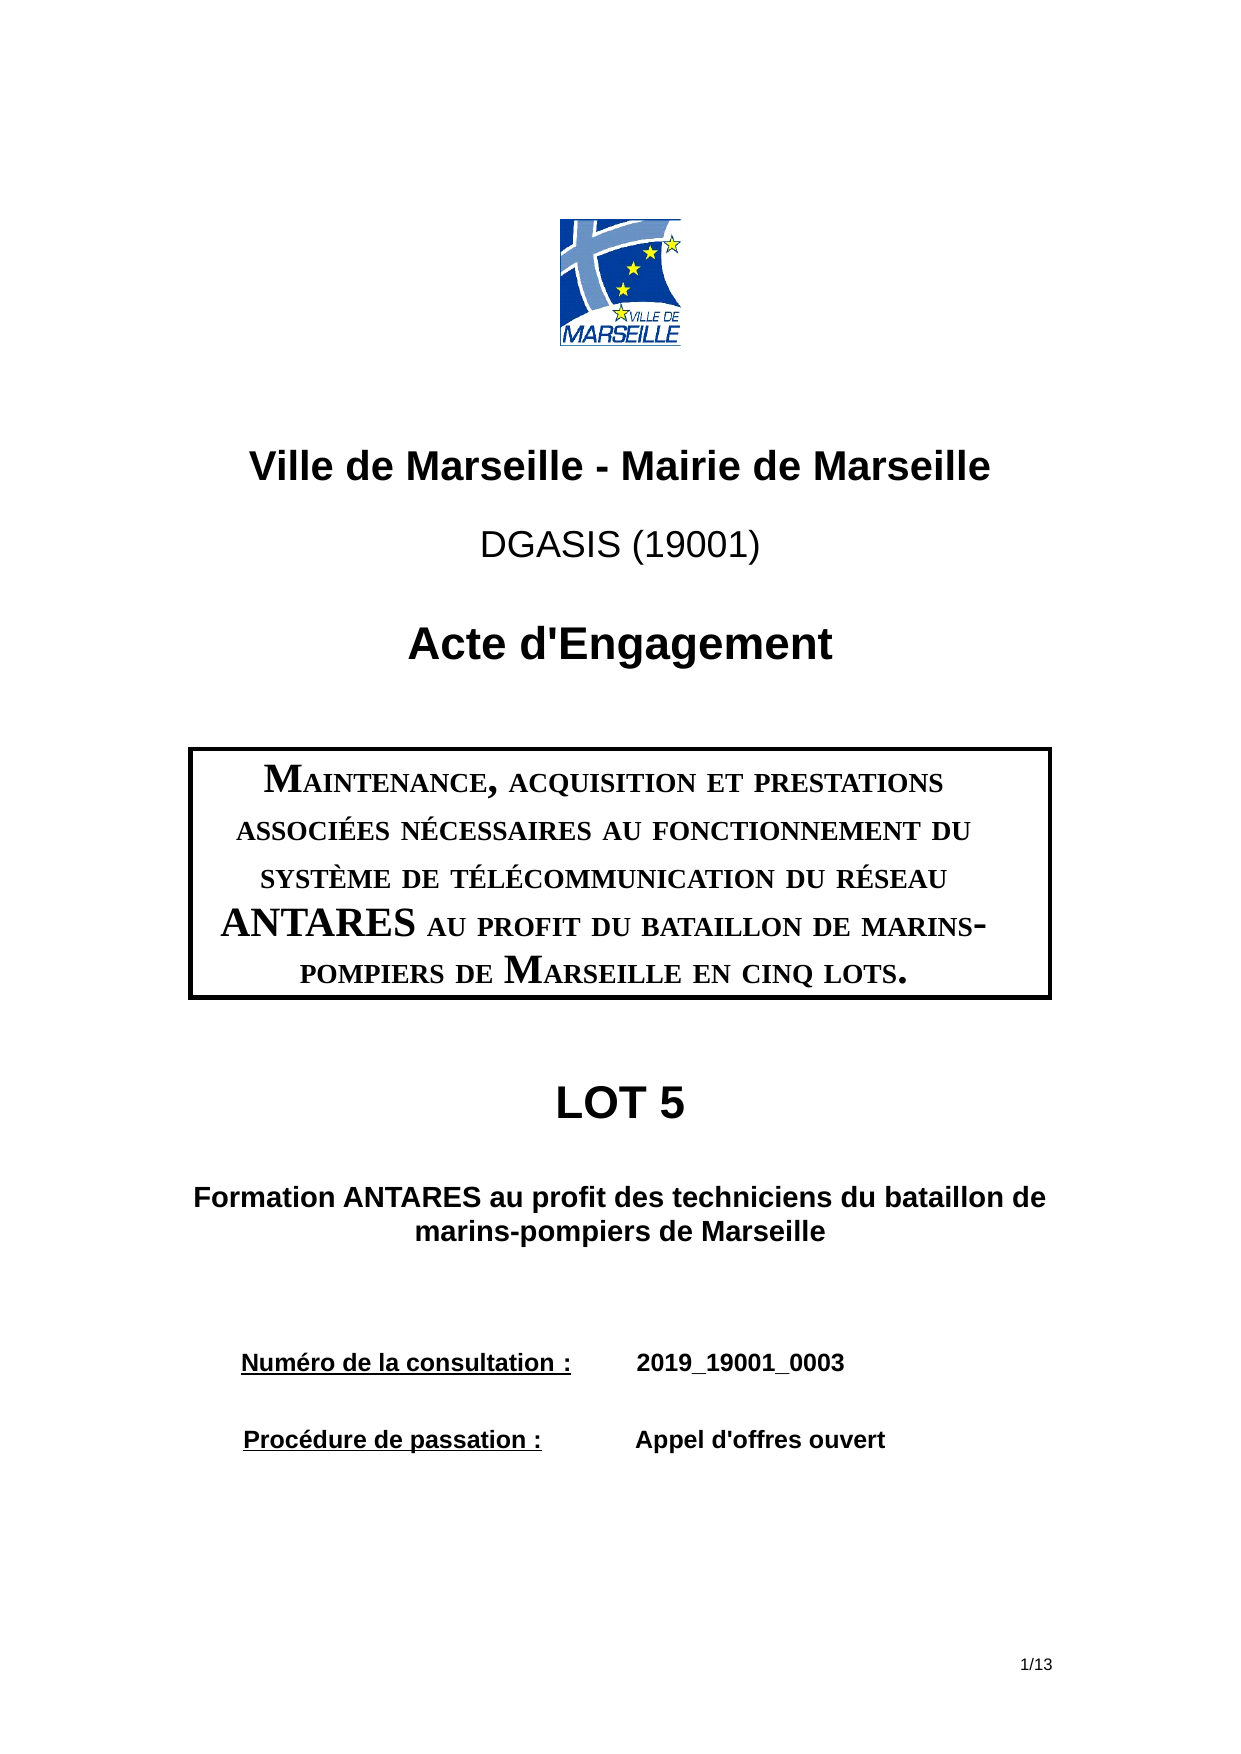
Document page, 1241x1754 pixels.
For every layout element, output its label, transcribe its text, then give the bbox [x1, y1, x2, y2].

text LOT 5 [188, 1075, 1052, 1128]
text DGASIS (19001) [188, 523, 1052, 566]
text Acte d'Engagement [188, 616, 1052, 669]
text Procédure de passation : Appel d'offres ouvert [243, 1425, 1052, 1454]
text Numéro de la consultation : 2019_19001_0003 [241, 1348, 1052, 1377]
text Ville de Marseille - Mairie de Marseille [188, 441, 1052, 489]
text Maintenance, acquisition et prestations associées nécessaires au fonctionnement du système de télécommunication du réseau ANTARES au profit du bataillon de marins-pompiers de Marseille en cinq lots. [193, 751, 1048, 995]
text Formation ANTARES au profit des techniciens du bataillon de marins-pompiers de Marseille [188, 1181, 1052, 1248]
